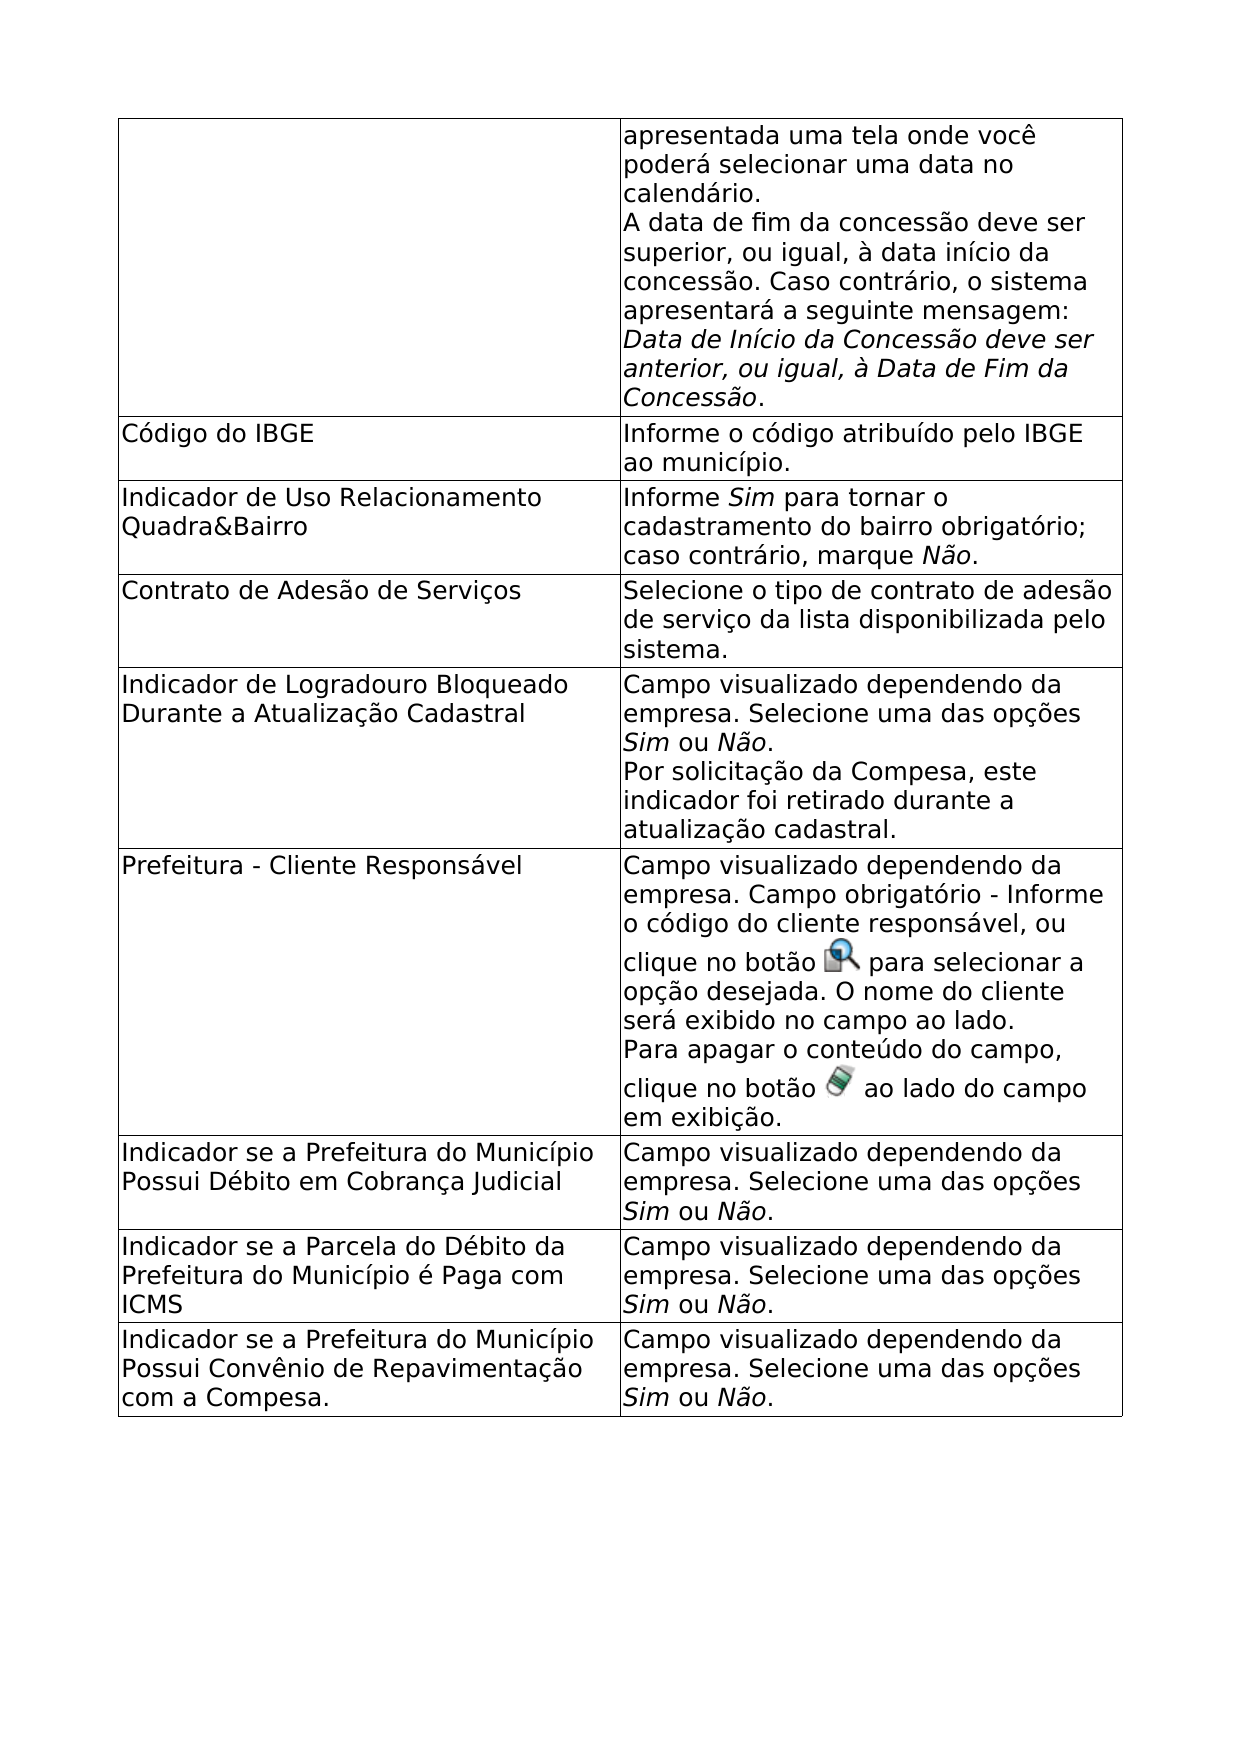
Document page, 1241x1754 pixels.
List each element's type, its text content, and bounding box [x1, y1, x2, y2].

table_cell Campo visualizado dependendo da empresa. Campo obrigatório - Informe o código do cliente responsável, ou clique no botão para selecionar a opção desejada. O nome do cliente será exibido no campo ao lado. Para apagar o conteúdo do campo, clique no botão ao lado do campo em exibição. [621, 849, 1122, 1135]
table_cell Contrato de Adesão de Serviços [119, 575, 620, 667]
table_cell apresentada uma tela onde você poderá selecionar uma data no calendário. A data de fim da concessão deve ser superior, ou igual, à data início da concessão. Caso contrário, o sistema apresentará a seguinte mensagem: Data de Início da Concessão deve ser anterior, ou igual, à Data de Fim da Concessão. [621, 119, 1122, 416]
table_cell Prefeitura - Cliente Responsável [119, 849, 620, 1135]
table_cell Informe Sim para tornar o cadastramento do bairro obrigatório; caso contrário, marque Não. [621, 481, 1122, 573]
picture [824, 938, 861, 972]
table_cell Selecione o tipo de contrato de adesão de serviço da lista disponibilizada pelo sistema. [621, 575, 1122, 667]
table_cell Indicador de Uso Relacionamento Quadra&Bairro [119, 481, 620, 573]
table_cell Indicador se a Parcela do Débito da Prefeitura do Município é Paga com ICMS [119, 1230, 620, 1322]
table_cell Indicador se a Prefeitura do Município Possui Convênio de Repavimentação com a Compesa. [119, 1323, 620, 1416]
table_cell [119, 119, 620, 416]
table_cell Informe o código atribuído pelo IBGE ao município. [621, 417, 1122, 480]
table_cell Código do IBGE [119, 417, 620, 480]
table_cell Campo visualizado dependendo da empresa. Selecione uma das opções Sim ou Não. [621, 1323, 1122, 1416]
table_cell Indicador de Logradouro Bloqueado Durante a Atualização Cadastral [119, 668, 620, 848]
table_cell Campo visualizado dependendo da empresa. Selecione uma das opções Sim ou Não. [621, 1136, 1122, 1229]
table_cell Campo visualizado dependendo da empresa. Selecione uma das opções Sim ou Não. Por solicitação da Compesa, este indicador foi retirado durante a atualização cadastral. [621, 668, 1122, 848]
table_cell Indicador se a Prefeitura do Município Possui Débito em Cobrança Judicial [119, 1136, 620, 1229]
table_cell Campo visualizado dependendo da empresa. Selecione uma das opções Sim ou Não. [621, 1230, 1122, 1322]
picture [824, 1064, 856, 1098]
